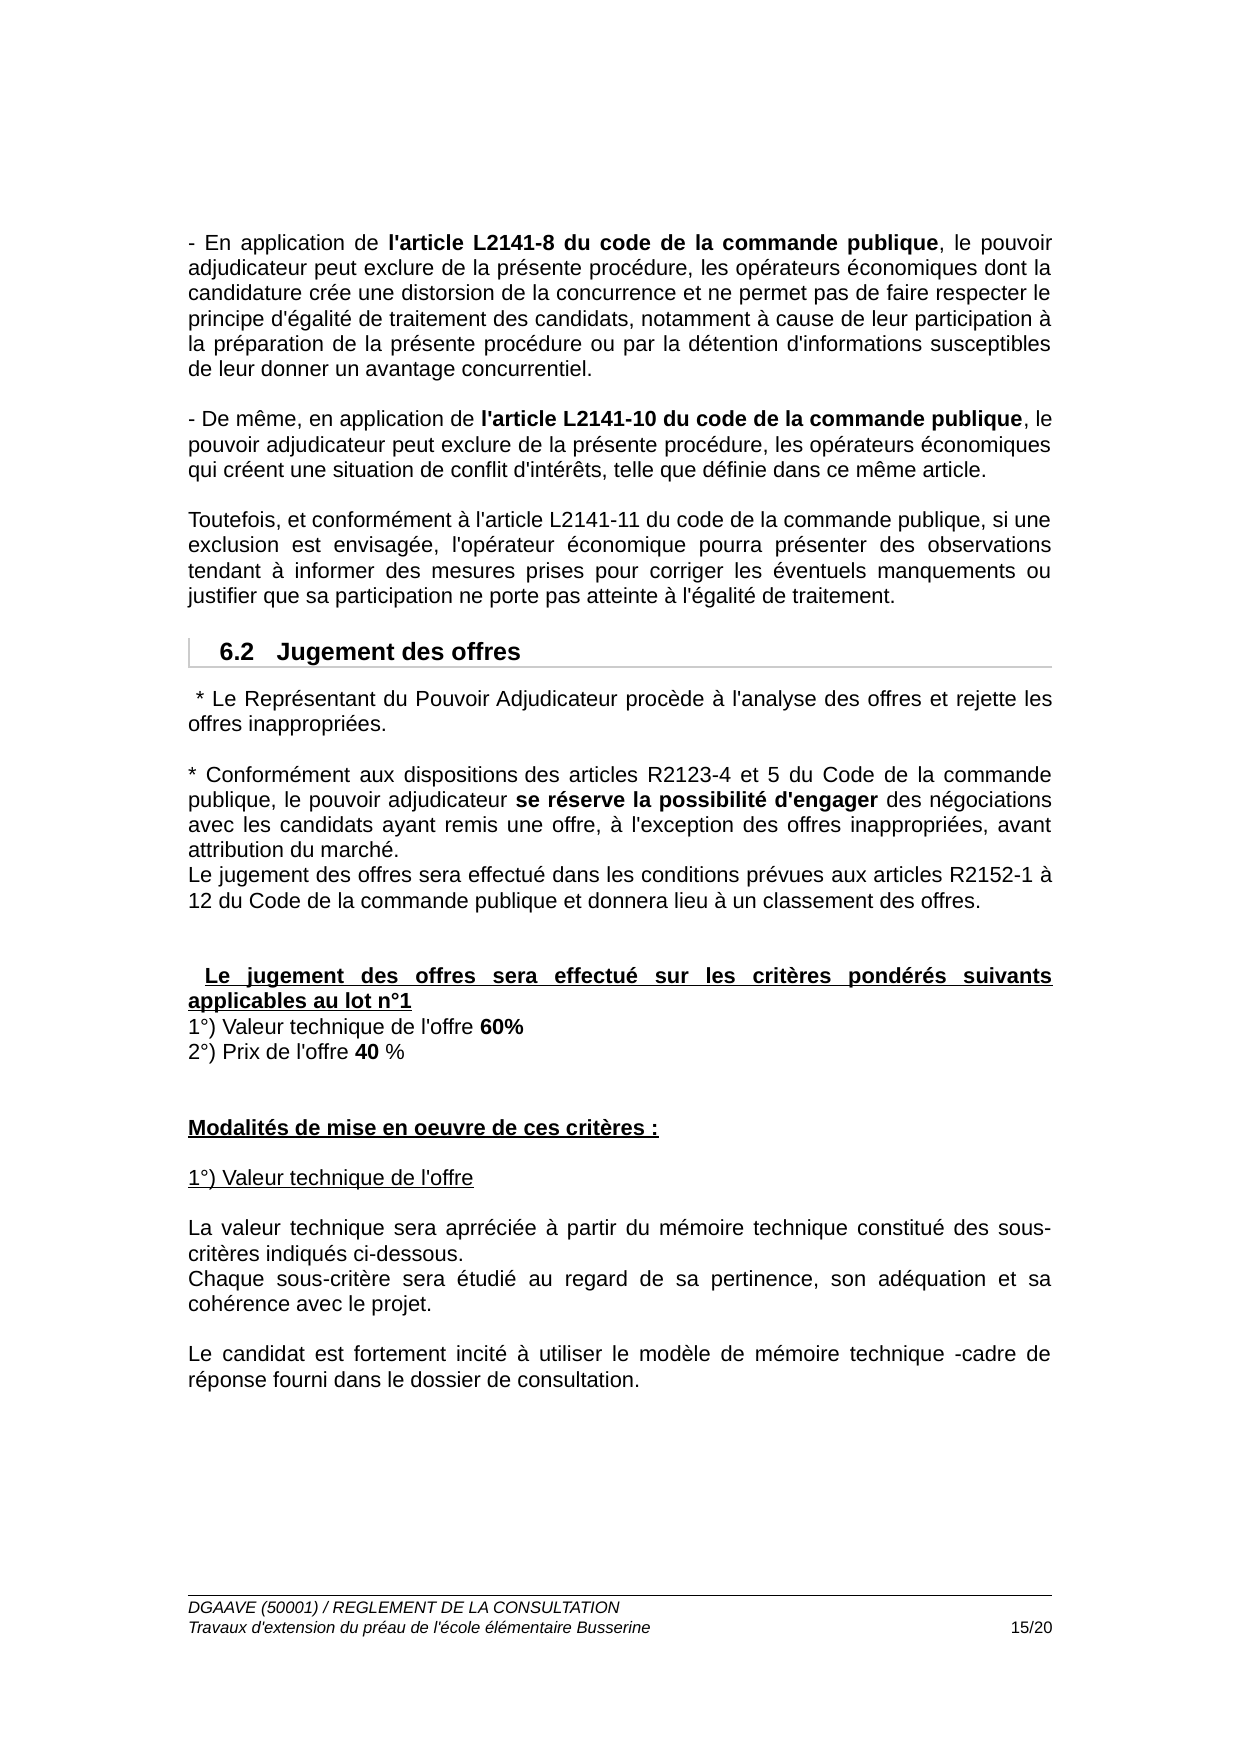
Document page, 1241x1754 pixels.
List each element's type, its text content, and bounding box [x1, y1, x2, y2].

text Le jugement des offres sera effectué sur les critères pondérés suivants applicables au lot n°1 [188, 963, 1052, 1014]
text - De même, en application de l'article L2141-10 du code de la commande publique, le pouvoir adjudicateur peut exclure de la présente procédure, les opérateurs économiques qui créent une situation de conflit d'intérêts, telle que définie dans ce même article. [188, 406, 1052, 482]
subtitle Jugement des offres [188, 637, 1052, 666]
text Le jugement des offres sera effectué dans les conditions prévues aux articles R2152-1 à 12 du Code de la commande publique et donnera lieu à un classement des offres. [188, 862, 1052, 913]
text Le candidat est fortement incité à utiliser le modèle de mémoire technique -cadre de réponse fourni dans le dossier de consultation. [188, 1341, 1052, 1392]
text * Le Représentant du Pouvoir Adjudicateur procède à l'analyse des offres et rejette les offres inappropriées. [188, 686, 1052, 736]
text 1°) Valeur technique de l'offre 60% [188, 1014, 1052, 1039]
text Modalités de mise en oeuvre de ces critères : [188, 1114, 1052, 1140]
text Toutefois, et conformément à l'article L2141-11 du code de la commande publique, si une exclusion est envisagée, l'opérateur économique pourra présenter des observations tendant à informer des mesures prises pour corriger les éventuels manquements ou justifier que sa participation ne porte pas atteinte à l'égalité de traitement. [188, 507, 1052, 608]
text Chaque sous-critère sera étudié au regard de sa pertinence, son adéquation et sa cohérence avec le projet. [188, 1266, 1052, 1316]
text 2°) Prix de l'offre 40 % [188, 1039, 1052, 1064]
text - En application de l'article L2141-8 du code de la commande publique, le pouvoir adjudicateur peut exclure de la présente procédure, les opérateurs économiques dont la candidature crée une distorsion de la concurrence et ne permet pas de faire respecter le principe d'égalité de traitement des candidats, notamment à cause de leur participation à la préparation de la présente procédure ou par la détention d'informations susceptibles de leur donner un avantage concurrentiel. [188, 230, 1052, 381]
text 1°) Valeur technique de l'offre [188, 1165, 1052, 1190]
text * Conformément aux dispositions des articles R2123-4 et 5 du Code de la commande publique, le pouvoir adjudicateur se réserve la possibilité d'engager des négociations avec les candidats ayant remis une offre, à l'exception des offres inappropriées, avant attribution du marché. [188, 762, 1052, 862]
text La valeur technique sera aprréciée à partir du mémoire technique constitué des sous-critères indiqués ci-dessous. [188, 1215, 1052, 1266]
